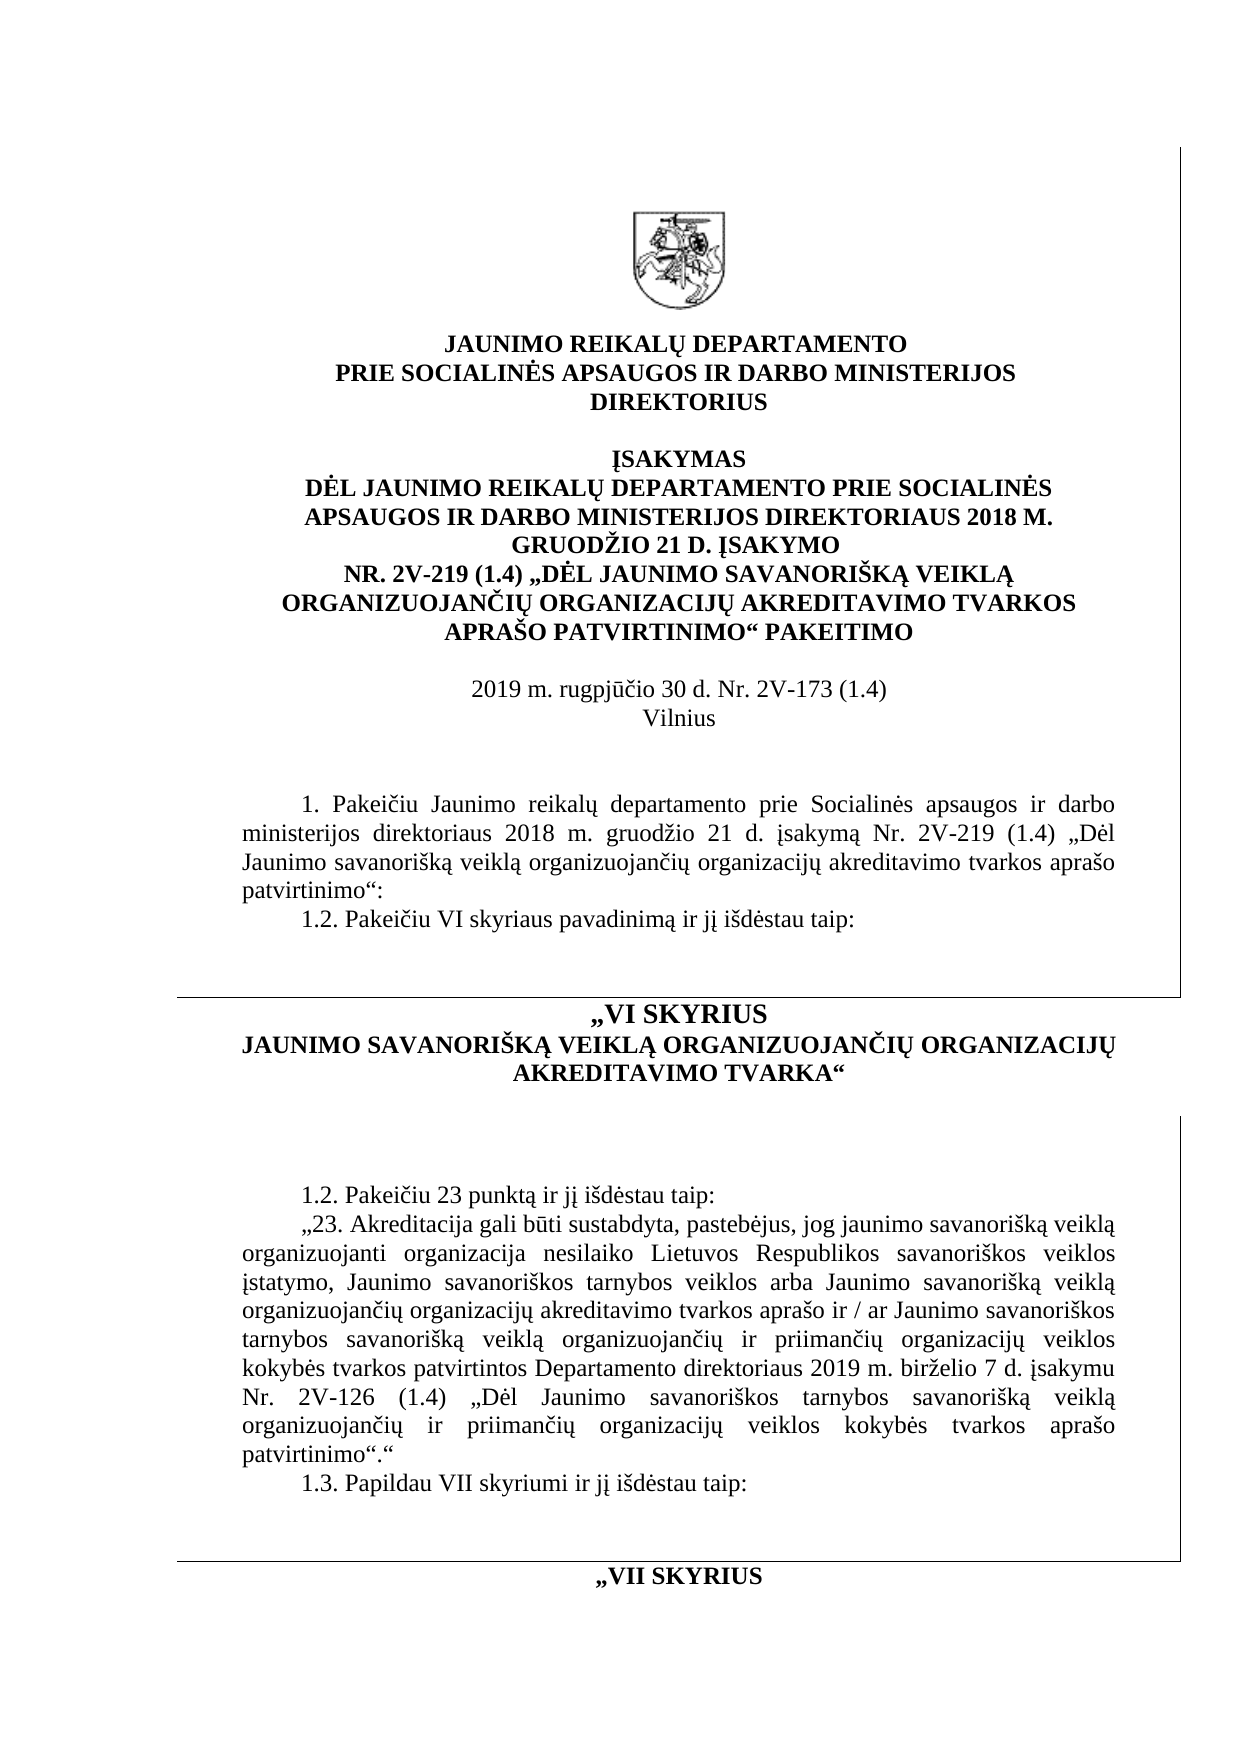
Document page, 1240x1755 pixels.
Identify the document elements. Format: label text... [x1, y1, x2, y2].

text 1.3. Papildau VII skyriumi ir jį išdėstau taip: [177, 1468, 1180, 1561]
text DIREKTORIUS [177, 387, 1180, 415]
text prie socialinės apsaugos ir darbo ministerijos [177, 358, 1180, 387]
text 1. Pakeičiu Jaunimo reikalų departamento prie Socialinės apsaugos ir darbo ministerijos direktoriaus 2018 m. gruodžio 21 d. įsakymą Nr. 2V-219 (1.4) „Dėl Jaunimo savanorišką veiklą organizuojančių organizacijų akreditavimo tvarkos aprašo patvirtinimo“: [177, 789, 1180, 904]
text Vilnius [177, 703, 1180, 732]
text JAUNIMO SAVANORIŠKĄ VEIKLĄ ORGANIZUOJANČIŲ ORGANIZACIJŲ AKREDITAVIMO TVARKA“ [177, 1030, 1181, 1087]
text „VII SKYRIUS [177, 1561, 1181, 1590]
text 2019 m. rugpjūčio 30 d. Nr. 2V-173 (1.4) [177, 674, 1180, 703]
text 1.2. Pakeičiu VI skyriaus pavadinimą ir jį išdėstau taip: [177, 904, 1180, 997]
text ĮSAKYMAS [177, 444, 1180, 473]
text DĖL JAUNIMO REIKALŲ DEPARTAMENTO PRIE SOCIALINĖS APSAUGOS IR DARBO MINISTERIJOS DIREKTORIAUS 2018 M. GRUODŽIO 21 D. ĮSAKYMO NR. 2V-219 (1.4) „DĖL JAUNIMO SAVANORIŠKĄ VEIKLĄ ORGANIZUOJANČIŲ ORGANIZACIJŲ AKREDITAVIMO TVARKOS APRAŠO PATVIRTINIMO“ PAKEITIMO [177, 473, 1180, 645]
text 1.2. Pakeičiu 23 punktą ir jį išdėstau taip: [177, 1116, 1180, 1209]
text „23. Akreditacija gali būti sustabdyta, pastebėjus, jog jaunimo savanorišką veiklą organizuojanti organizacija nesilaiko Lietuvos Respublikos savanoriškos veiklos įstatymo, Jaunimo savanoriškos tarnybos veiklos arba Jaunimo savanorišką veiklą organizuojančių organizacijų akreditavimo tvarkos aprašo ir / ar Jaunimo savanoriškos tarnybos savanorišką veiklą organizuojančių ir priimančių organizacijų veiklos kokybės tvarkos patvirtintos Departamento direktoriaus 2019 m. birželio 7 d. įsakymu Nr. 2V-126 (1.4) „Dėl Jaunimo savanoriškos tarnybos savanorišką veiklą organizuojančių ir priimančių organizacijų veiklos kokybės tvarkos aprašo patvirtinimo“.“ [177, 1209, 1180, 1468]
text JAUNIMO REIKALŲ DEPARTAMENTO [177, 329, 1180, 358]
text „VI SKYRIUS [177, 997, 1181, 1030]
